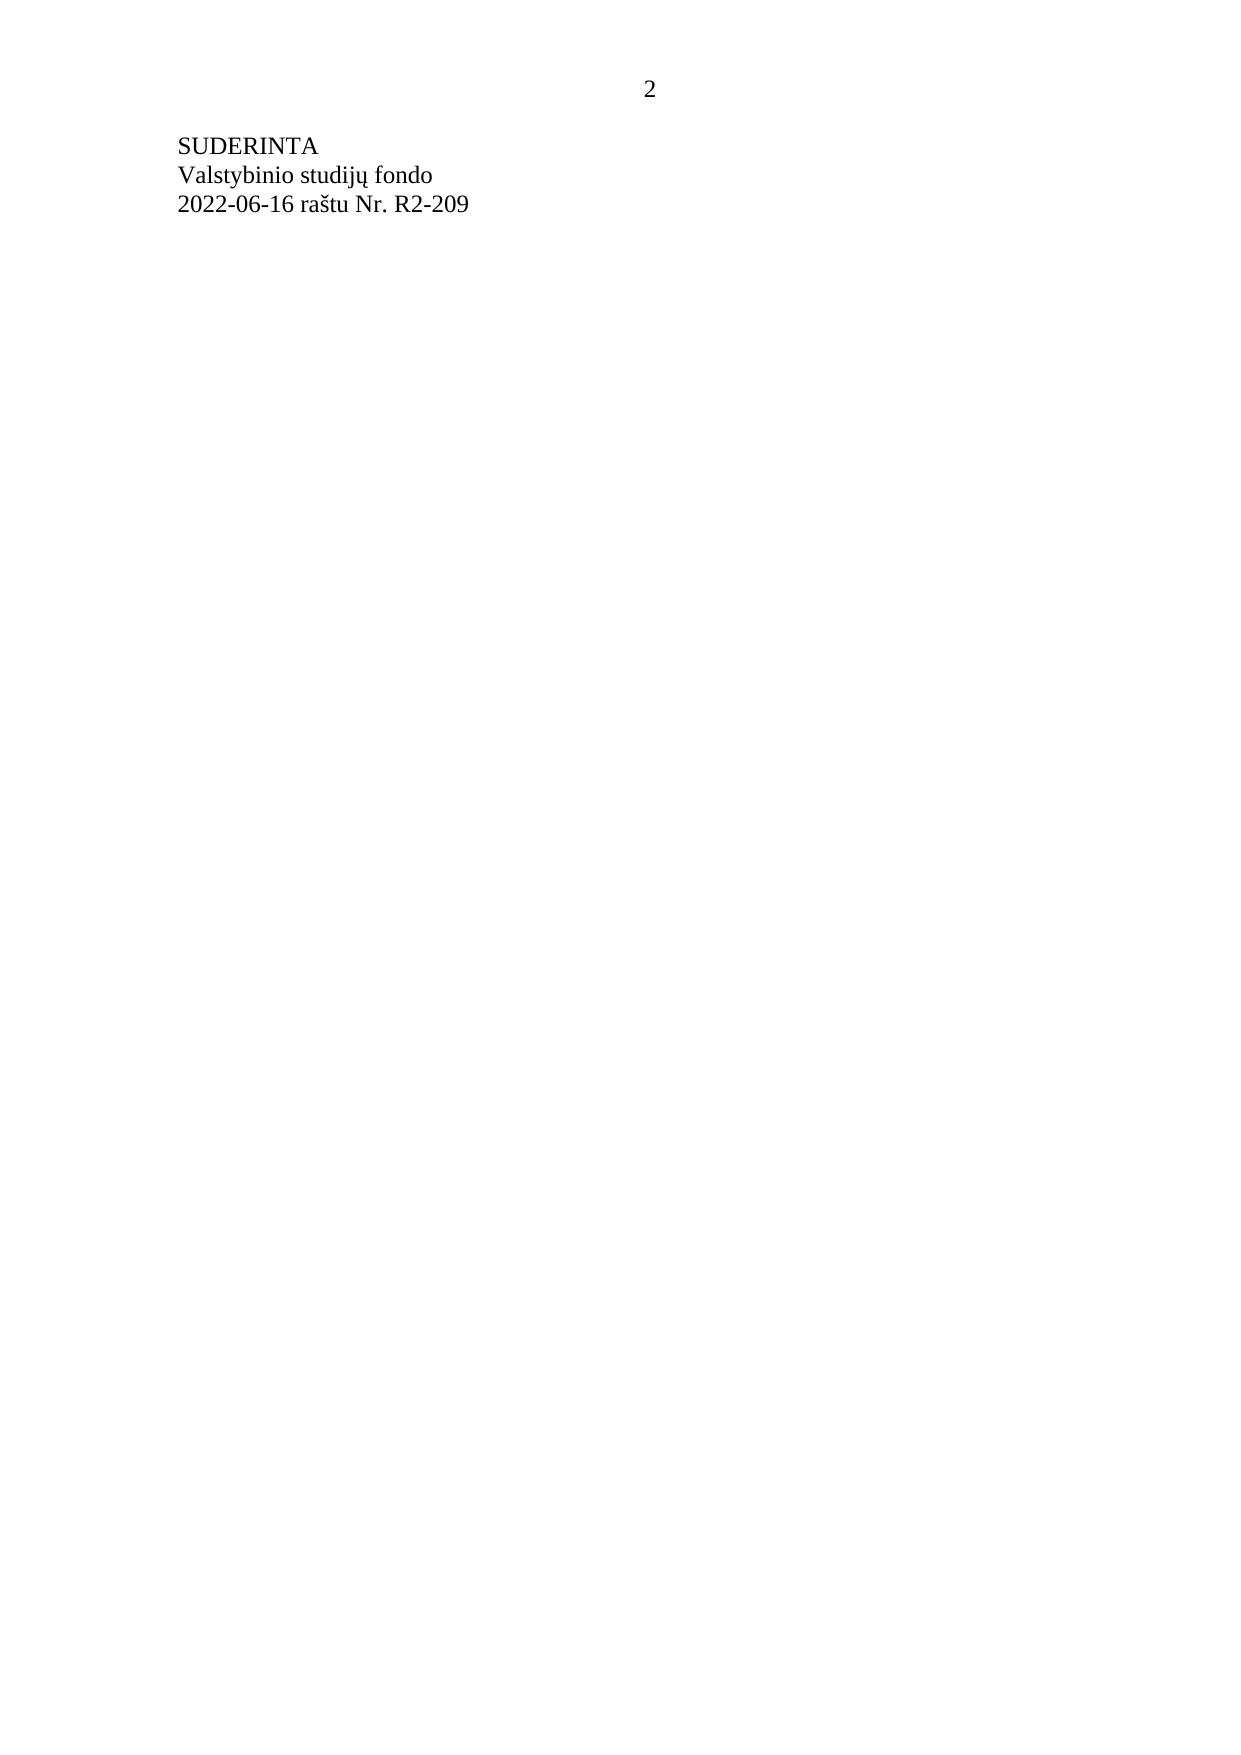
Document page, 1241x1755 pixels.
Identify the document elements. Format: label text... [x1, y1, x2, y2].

text 2022-06-16 raštu Nr. R2-209 [177, 189, 1122, 218]
text SUDERINTA [177, 131, 1122, 160]
text Valstybinio studijų fondo [177, 160, 1122, 189]
